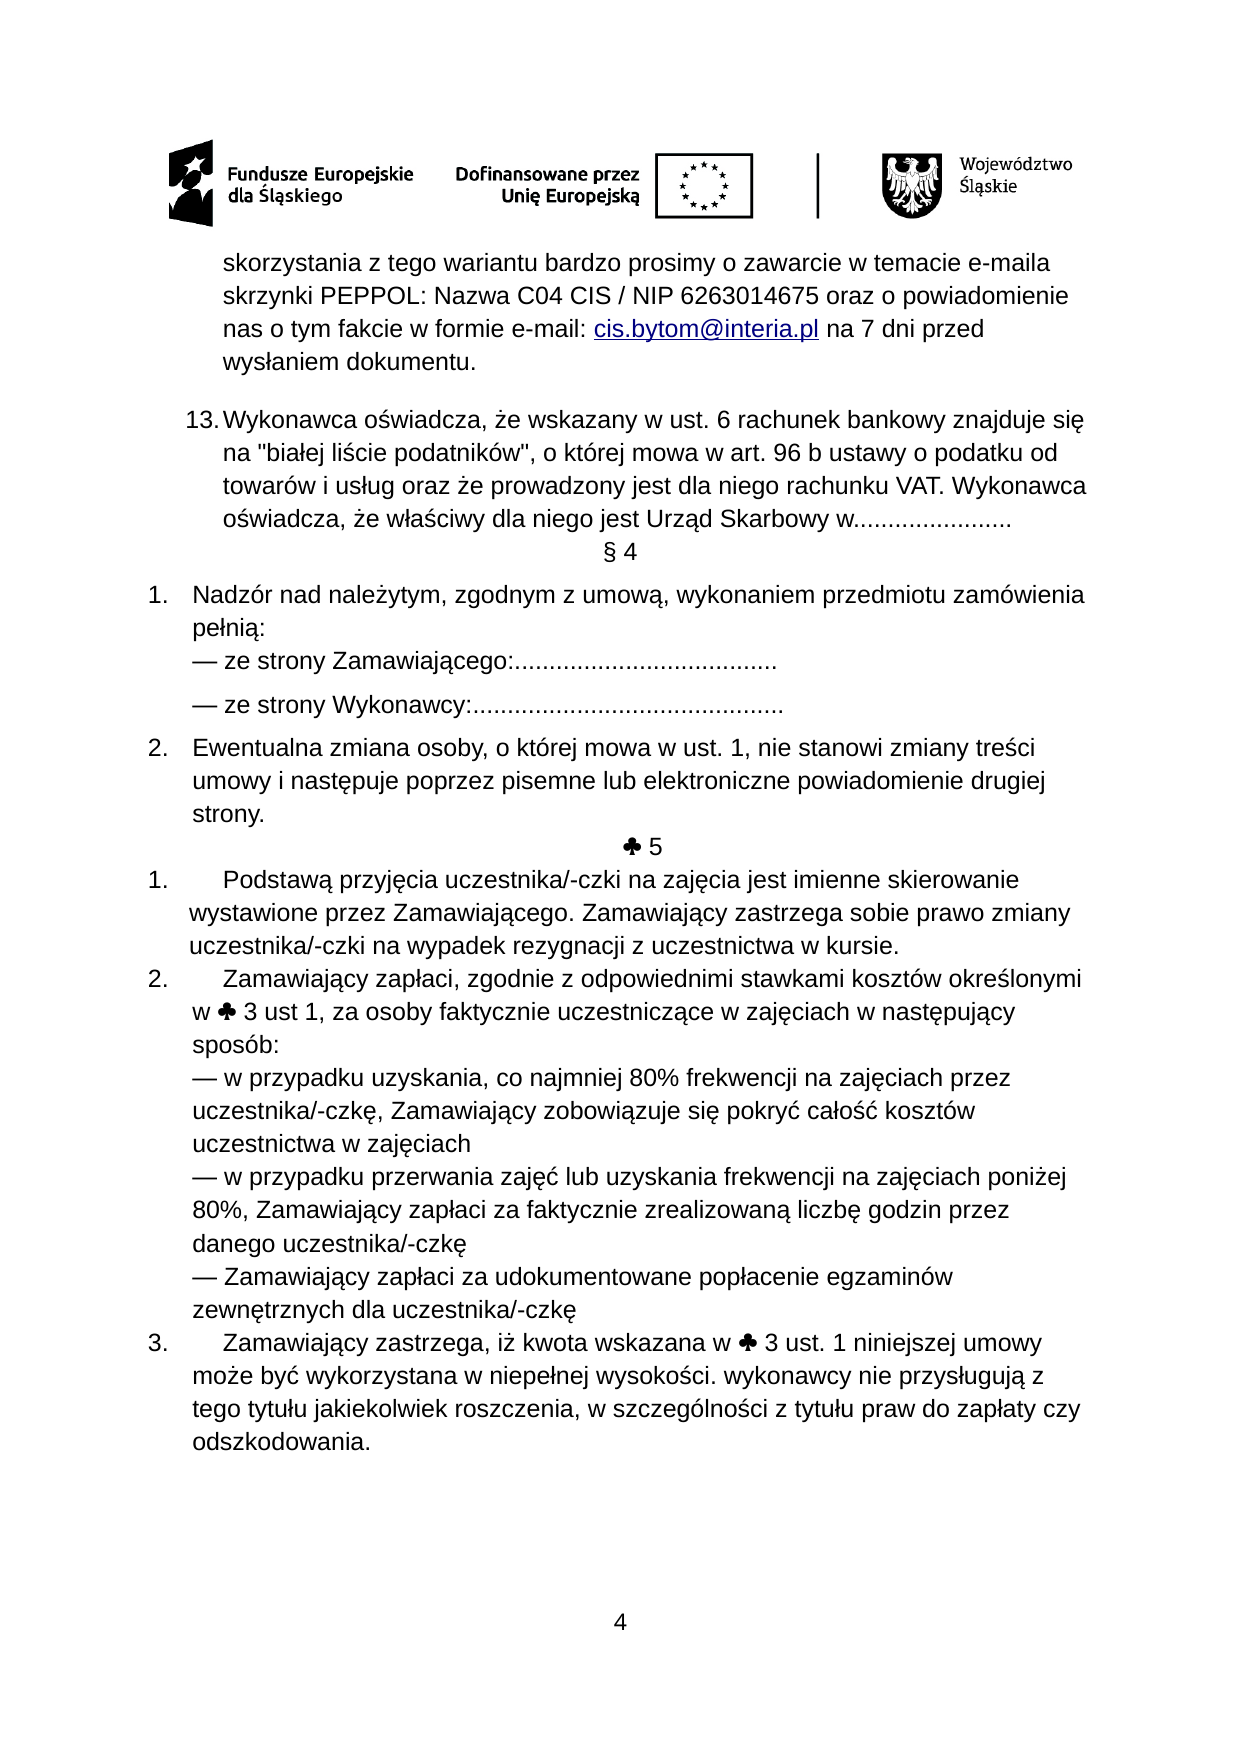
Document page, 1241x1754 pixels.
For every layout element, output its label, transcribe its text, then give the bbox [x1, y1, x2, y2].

list Podstawą przyjęcia uczestnika/-czki na zajęcia jest imienne skierowanie wystawione przez Zamawiającego. Zamawiający zastrzega sobie prawo zmiany uczestnika/-czki na wypadek rezygnacji z uczestnictwa w kursie. [148, 865, 1087, 960]
list § 5 [148, 832, 1093, 861]
list Wykonawca oświadcza, że wskazany w ust. 6 rachunek bankowy znajduje się na "białej liście podatników", o której mowa w art. 96 b ustawy o podatku od towarów i usług oraz że prowadzony jest dla niego rachunku VAT. Wykonawca oświadcza, że właściwy dla niego jest Urząd Skarbowy w....................... [185, 405, 1093, 533]
list — ze strony Wykonawcy:............................................. [148, 689, 1093, 718]
list Ewentualna zmiana osoby, o której mowa w ust. 1, nie stanowi zmiany treści umowy i następuje poprzez pisemne lub elektroniczne powiadomienie drugiej strony. [148, 733, 1093, 828]
list — ze strony Zamawiającego:...................................... [148, 646, 1093, 675]
text § 4 [148, 537, 1093, 566]
list Zamawiający zastrzega, iż kwota wskazana w § 3 ust. 1 niniejszej umowy może być wykorzystana w niepełnej wysokości. wykonawcy nie przysługują z tego tytułu jakiekolwiek roszczenia, w szczególności z tytułu praw do zapłaty czy odszkodowania. [148, 1328, 1093, 1456]
list — Zamawiający zapłaci za udokumentowane popłacenie egzaminów zewnętrznych dla uczestnika/-czkę [148, 1262, 1093, 1323]
list Zamawiający zapłaci, zgodnie z odpowiednimi stawkami kosztów określonymi w § 3 ust 1, za osoby faktycznie uczestniczące w zajęciach w następujący sposób: [148, 964, 1093, 1059]
picture [147, 118, 1093, 248]
list — w przypadku uzyskania, co najmniej 80% frekwencji na zajęciach przez uczestnika/-czkę, Zamawiający zobowiązuje się pokryć całość kosztów uczestnictwa w zajęciach [148, 1063, 1093, 1158]
list Nadzór nad należytym, zgodnym z umową, wykonaniem przedmiotu zamówienia pełnią: [148, 580, 1093, 642]
list — w przypadku przerwania zajęć lub uzyskania frekwencji na zajęciach poniżej 80%, Zamawiający zapłaci za faktycznie zrealizowaną liczbę godzin przez danego uczestnika/-czkę [148, 1162, 1093, 1257]
list skorzystania z tego wariantu bardzo prosimy o zawarcie w temacie e-maila skrzynki PEPPOL: Nazwa C04 CIS / NIP 6263014675 oraz o powiadomienie nas o tym fakcie w formie e-mail: cis.bytom@interia.pl na 7 dni przed wysłaniem dokumentu. [185, 248, 1093, 376]
